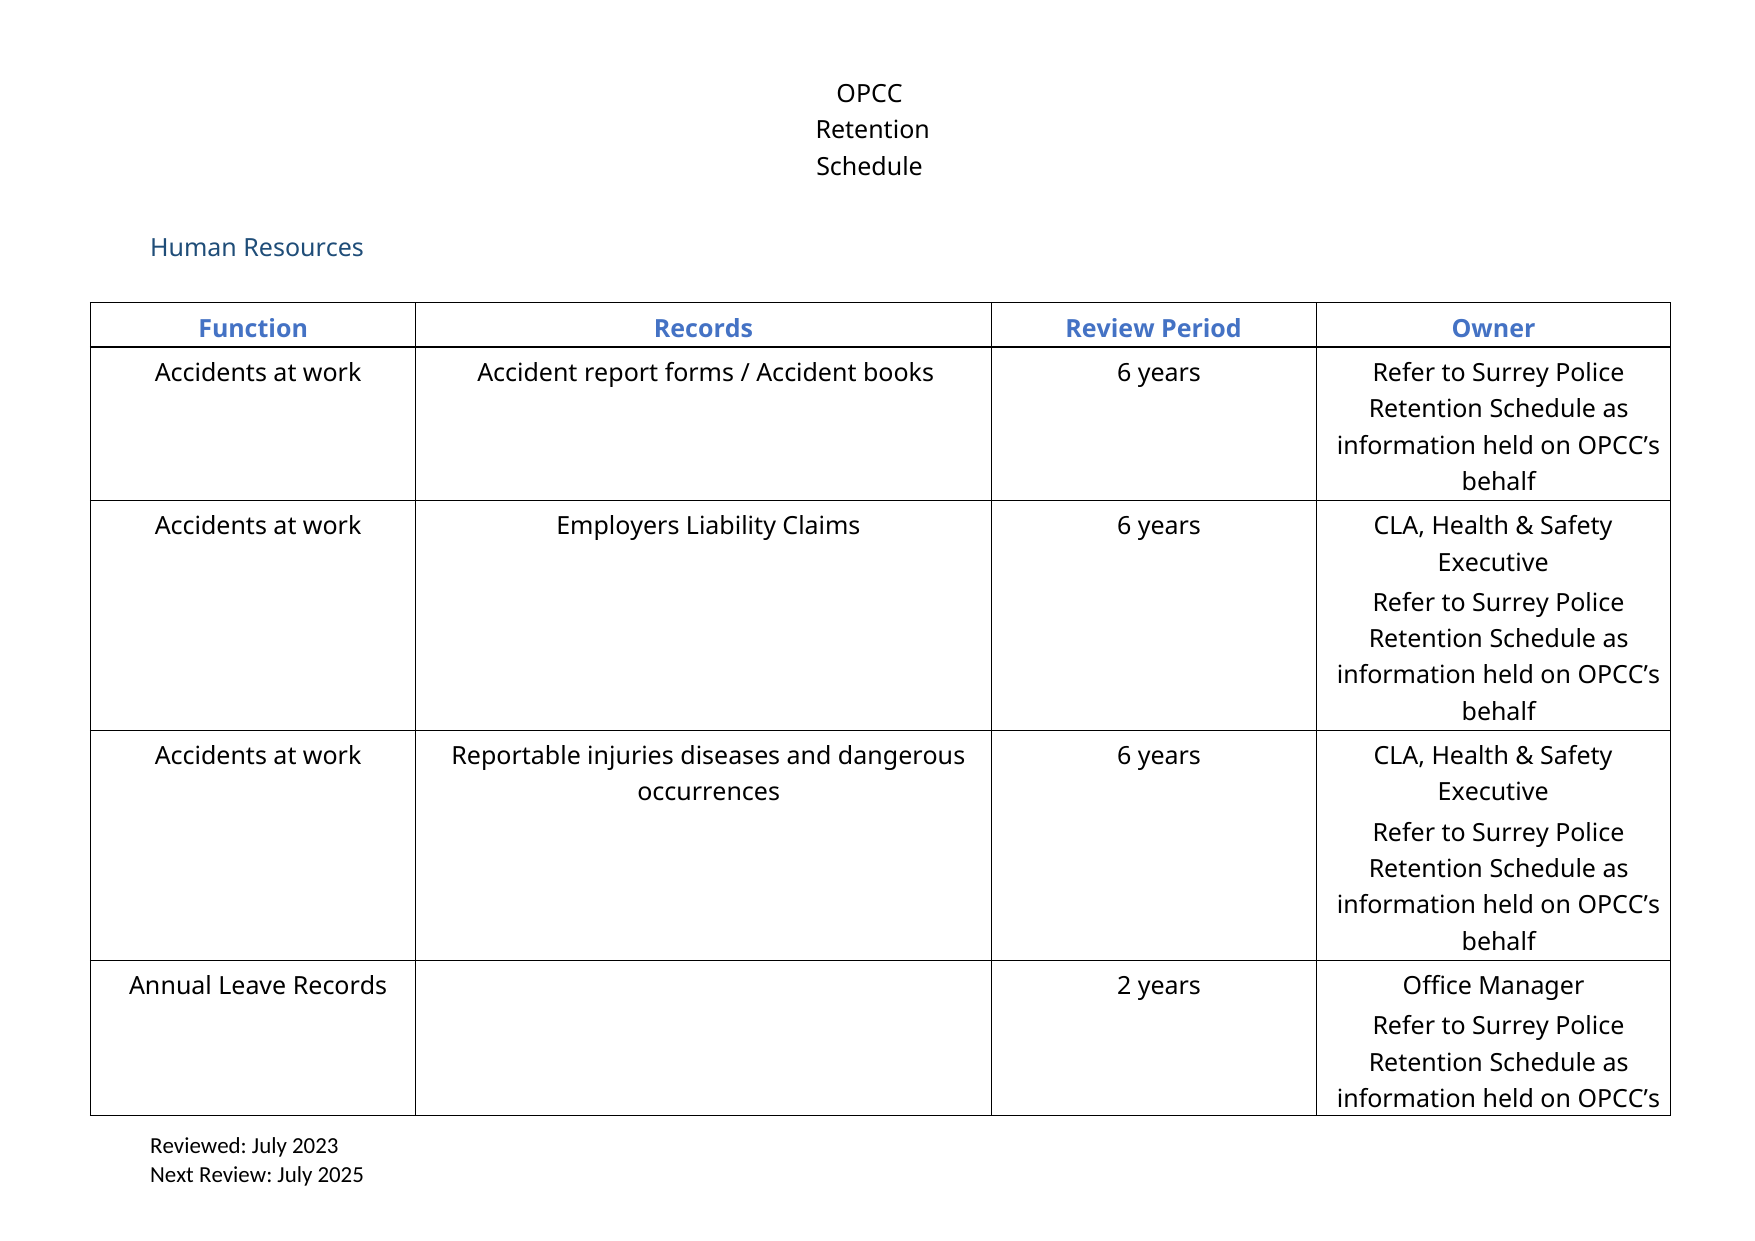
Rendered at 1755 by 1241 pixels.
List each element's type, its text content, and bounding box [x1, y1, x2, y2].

table_cell 6 years [992, 731, 1316, 959]
table_cell Refer to Surrey Police Retention Schedule as information held on OPCC’s behalf [1317, 348, 1670, 500]
table_cell Accident report forms / Accident books [416, 348, 991, 500]
table_cell Employers Liability Claims [416, 501, 991, 729]
table_cell Accidents at work [91, 731, 415, 959]
table_cell 6 years [992, 348, 1316, 500]
table_cell Accidents at work [91, 501, 415, 729]
table_cell [416, 961, 991, 1115]
table_header Records [416, 303, 991, 346]
table_cell Reportable injuries diseases and dangerous occurrences [416, 731, 991, 959]
table_cell CLA, Health & Safety Executive Refer to Surrey Police Retention Schedule as information held on OPCC’s behalf [1317, 731, 1670, 959]
table_cell Office Manager Refer to Surrey Police Retention Schedule as information held on OPCC’s [1317, 961, 1670, 1115]
subtitle Human Resources [150, 229, 941, 264]
table_header Owner [1317, 303, 1670, 346]
table_cell 6 years [992, 501, 1316, 729]
table_cell Annual Leave Records [91, 961, 415, 1115]
table_cell 2 years [992, 961, 1316, 1115]
table_header Review Period [992, 303, 1316, 346]
table_header Function [91, 303, 415, 346]
table_cell CLA, Health & Safety Executive Refer to Surrey Police Retention Schedule as information held on OPCC’s behalf [1317, 501, 1670, 729]
table_cell Accidents at work [91, 348, 415, 500]
